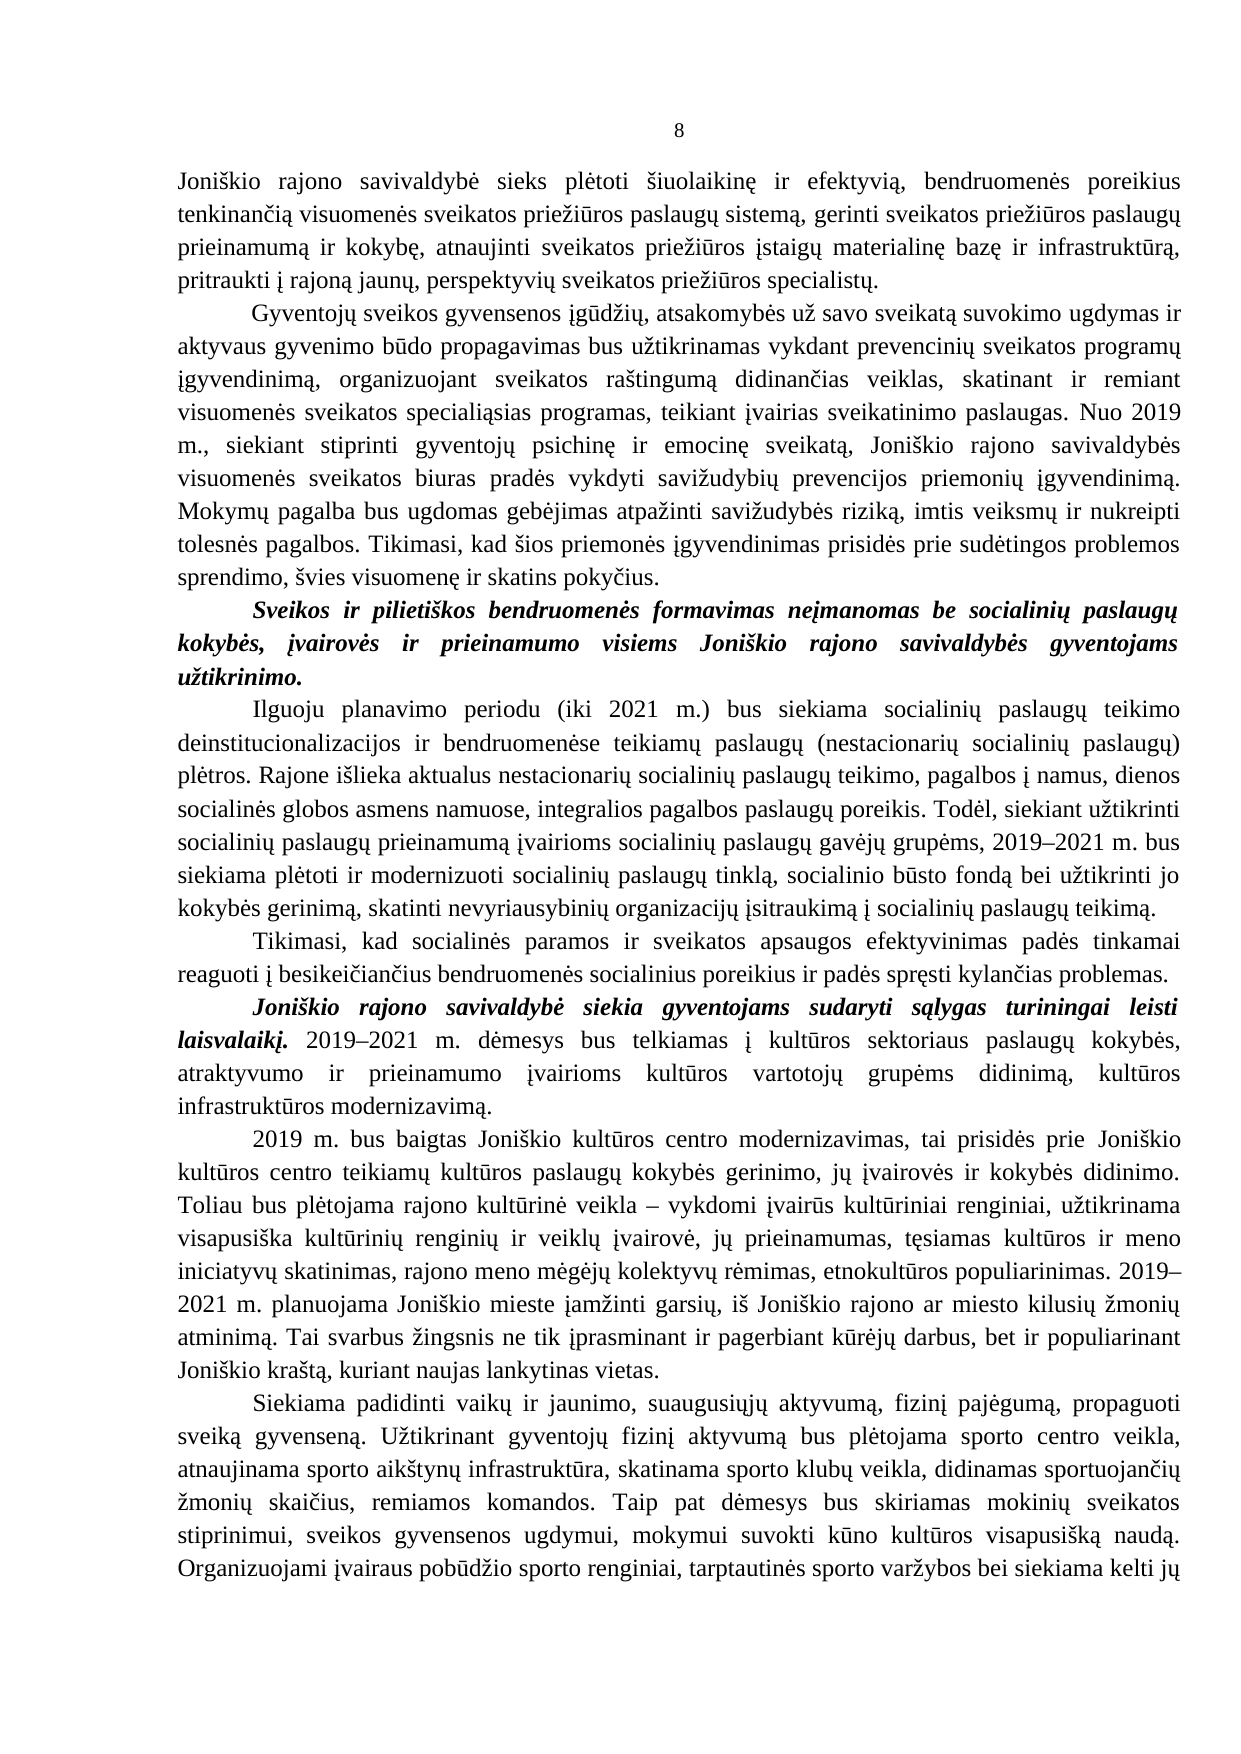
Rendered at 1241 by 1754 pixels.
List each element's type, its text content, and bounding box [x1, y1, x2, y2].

text Siekiama padidinti vaikų ir jaunimo, suaugusiųjų aktyvumą, fizinį pajėgumą, propaguoti sveiką gyvenseną. Užtikrinant gyventojų fizinį aktyvumą bus plėtojama sporto centro veikla, atnaujinama sporto aikštynų infrastruktūra, skatinama sporto klubų veikla, didinamas sportuojančių žmonių skaičius, remiamos komandos. Taip pat dėmesys bus skiriamas mokinių sveikatos stiprinimui, sveikos gyvensenos ugdymui, mokymui suvokti kūno kultūros visapusišką naudą. Organizuojami įvairaus pobūdžio sporto renginiai, tarptautinės sporto varžybos bei siekiama kelti jų [177, 1388, 1181, 1582]
text Joniškio rajono savivaldybė siekia gyventojams sudaryti sąlygas turiningai leisti laisvalaikį. 2019–2021 m. dėmesys bus telkiamas į kultūros sektoriaus paslaugų kokybės, atraktyvumo ir prieinamumo įvairioms kultūros vartotojų grupėms didinimą, kultūros infrastruktūros modernizavimą. [177, 992, 1181, 1119]
text 2019 m. bus baigtas Joniškio kultūros centro modernizavimas, tai prisidės prie Joniškio kultūros centro teikiamų kultūros paslaugų kokybės gerinimo, jų įvairovės ir kokybės didinimo. Toliau bus plėtojama rajono kultūrinė veikla – vykdomi įvairūs kultūriniai renginiai, užtikrinama visapusiška kultūrinių renginių ir veiklų įvairovė, jų prieinamumas, tęsiamas kultūros ir meno iniciatyvų skatinimas, rajono meno mėgėjų kolektyvų rėmimas, etnokultūros populiarinimas. 2019–2021 m. planuojama Joniškio mieste įamžinti garsių, iš Joniškio rajono ar miesto kilusių žmonių atminimą. Tai svarbus žingsnis ne tik įprasminant ir pagerbiant kūrėjų darbus, bet ir populiarinant Joniškio kraštą, kuriant naujas lankytinas vietas. [177, 1124, 1181, 1384]
text Ilguoju planavimo periodu (iki 2021 m.) bus siekiama socialinių paslaugų teikimo deinstitucionalizacijos ir bendruomenėse teikiamų paslaugų (nestacionarių socialinių paslaugų) plėtros. Rajone išlieka aktualus nestacionarių socialinių paslaugų teikimo, pagalbos į namus, dienos socialinės globos asmens namuose, integralios pagalbos paslaugų poreikis. Todėl, siekiant užtikrinti socialinių paslaugų prieinamumą įvairioms socialinių paslaugų gavėjų grupėms, 2019–2021 m. bus siekiama plėtoti ir modernizuoti socialinių paslaugų tinklą, socialinio būsto fondą bei užtikrinti jo kokybės gerinimą, skatinti nevyriausybinių organizacijų įsitraukimą į socialinių paslaugų teikimą. [177, 694, 1181, 921]
text Joniškio rajono savivaldybė sieks plėtoti šiuolaikinę ir efektyvią, bendruomenės poreikius tenkinančią visuomenės sveikatos priežiūros paslaugų sistemą, gerinti sveikatos priežiūros paslaugų prieinamumą ir kokybę, atnaujinti sveikatos priežiūros įstaigų materialinę bazę ir infrastruktūrą, pritraukti į rajoną jaunų, perspektyvių sveikatos priežiūros specialistų. [177, 166, 1181, 294]
text Tikimasi, kad socialinės paramos ir sveikatos apsaugos efektyvinimas padės tinkamai reaguoti į besikeičiančius bendruomenės socialinius poreikius ir padės spręsti kylančias problemas. [177, 926, 1181, 987]
text Sveikos ir pilietiškos bendruomenės formavimas neįmanomas be socialinių paslaugų kokybės, įvairovės ir prieinamumo visiems Joniškio rajono savivaldybės gyventojams užtikrinimo. [177, 596, 1181, 690]
text Gyventojų sveikos gyvensenos įgūdžių, atsakomybės už savo sveikatą suvokimo ugdymas ir aktyvaus gyvenimo būdo propagavimas bus užtikrinamas vykdant prevencinių sveikatos programų įgyvendinimą, organizuojant sveikatos raštingumą didinančias veiklas, skatinant ir remiant visuomenės sveikatos specialiąsias programas, teikiant įvairias sveikatinimo paslaugas. Nuo 2019 m., siekiant stiprinti gyventojų psichinę ir emocinę sveikatą, Joniškio rajono savivaldybės visuomenės sveikatos biuras pradės vykdyti savižudybių prevencijos priemonių įgyvendinimą. Mokymų pagalba bus ugdomas gebėjimas atpažinti savižudybės riziką, imtis veiksmų ir nukreipti tolesnės pagalbos. Tikimasi, kad šios priemonės įgyvendinimas prisidės prie sudėtingos problemos sprendimo, švies visuomenę ir skatins pokyčius. [177, 298, 1181, 591]
